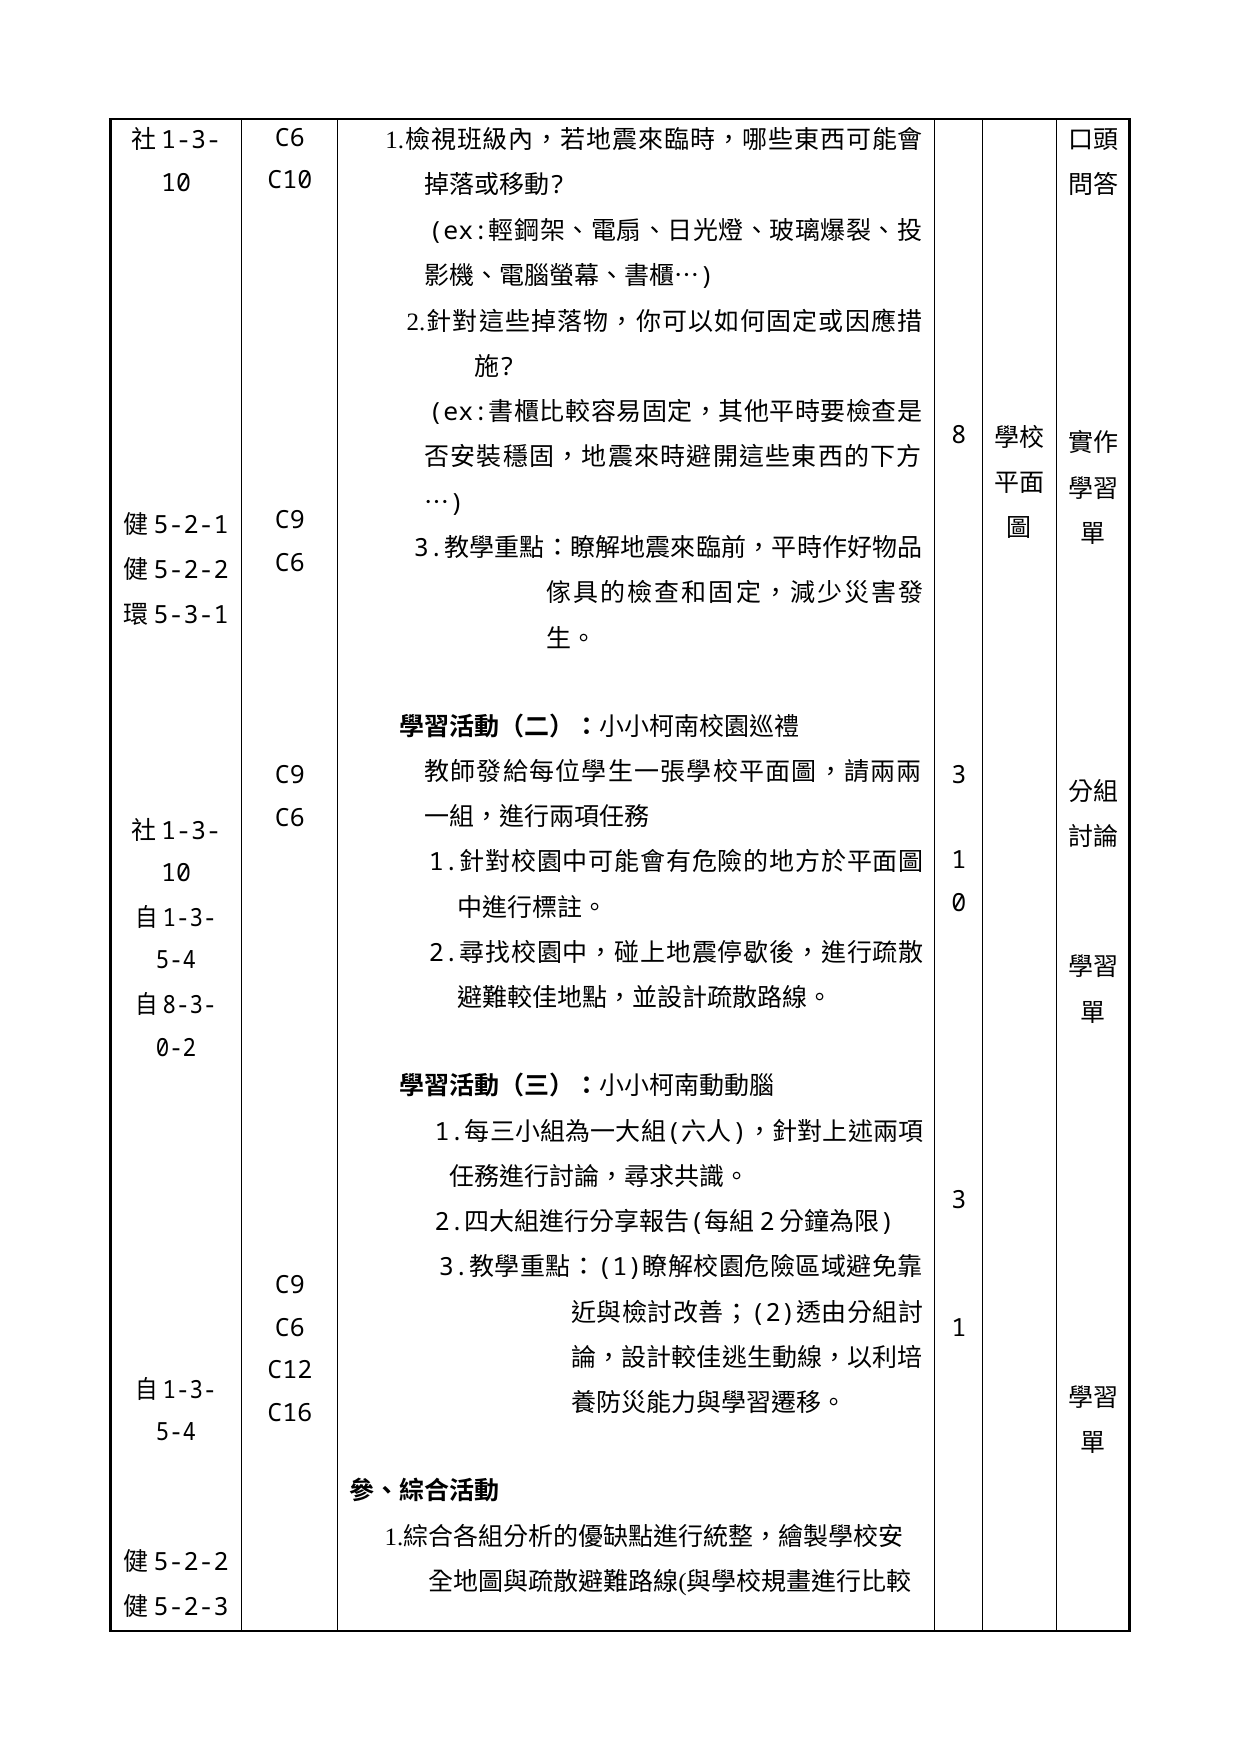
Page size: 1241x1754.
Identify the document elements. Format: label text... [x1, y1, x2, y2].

table_cell 1.檢視班級內，若地震來臨時，哪些東西可能會掉落或移動? (ex:輕鋼架、電扇、日光燈、玻璃爆裂、投影機、電腦螢幕、書櫃…) 2.針對這些掉落物，你可以如何固定或因應措施? (ex:書櫃比較容易固定，其他平時要檢查是否安裝穩固，地震來時避開這些東西的下方…) 3.教學重點：瞭解地震來臨前，平時作好物品傢具的檢查和固定，減少災害發生。 學習活動（二）：小小柯南校園巡禮 教師發給每位學生一張學校平面圖，請兩兩一組，進行兩項任務 1.針對校園中可能會有危險的地方於平面圖中進行標註。 2.尋找校園中，碰上地震停歇後，進行疏散避難較佳地點，並設計疏散路線。 學習活動（三）：小小柯南動動腦 1.每三小組為一大組(六人)，針對上述兩項任務進行討論，尋求共識。 2.四大組進行分享報告(每組2分鐘為限) 3.教學重點：(1)瞭解校園危險區域避免靠近與檢討改善；(2)透由分組討論，設計較佳逃生動線，以利培養防災能力與學習遷移。 參、綜合活動 1.綜合各組分析的優缺點進行統整，繪製學校安全地圖與疏散避難路線(與學校規畫進行比較 [338, 120, 934, 1630]
table_cell 學校平面圖 [983, 120, 1056, 1630]
table_cell 社1-3-10 健5-2-1 健5-2-2 環5-3-1 社1-3-10 自1-3-5-4 自8-3-0-2 自1-3-5-4 健5-2-2 健5-2-3 [112, 120, 241, 1630]
table_cell 8 3 10 3 1 [935, 120, 982, 1630]
table_cell C6 C10 C9 C6 C9 C6 C9 C6 C12 C16 [242, 120, 337, 1630]
table_cell 口頭問答 實作 學習單 分組討論 學習單 學習單 [1057, 120, 1128, 1630]
